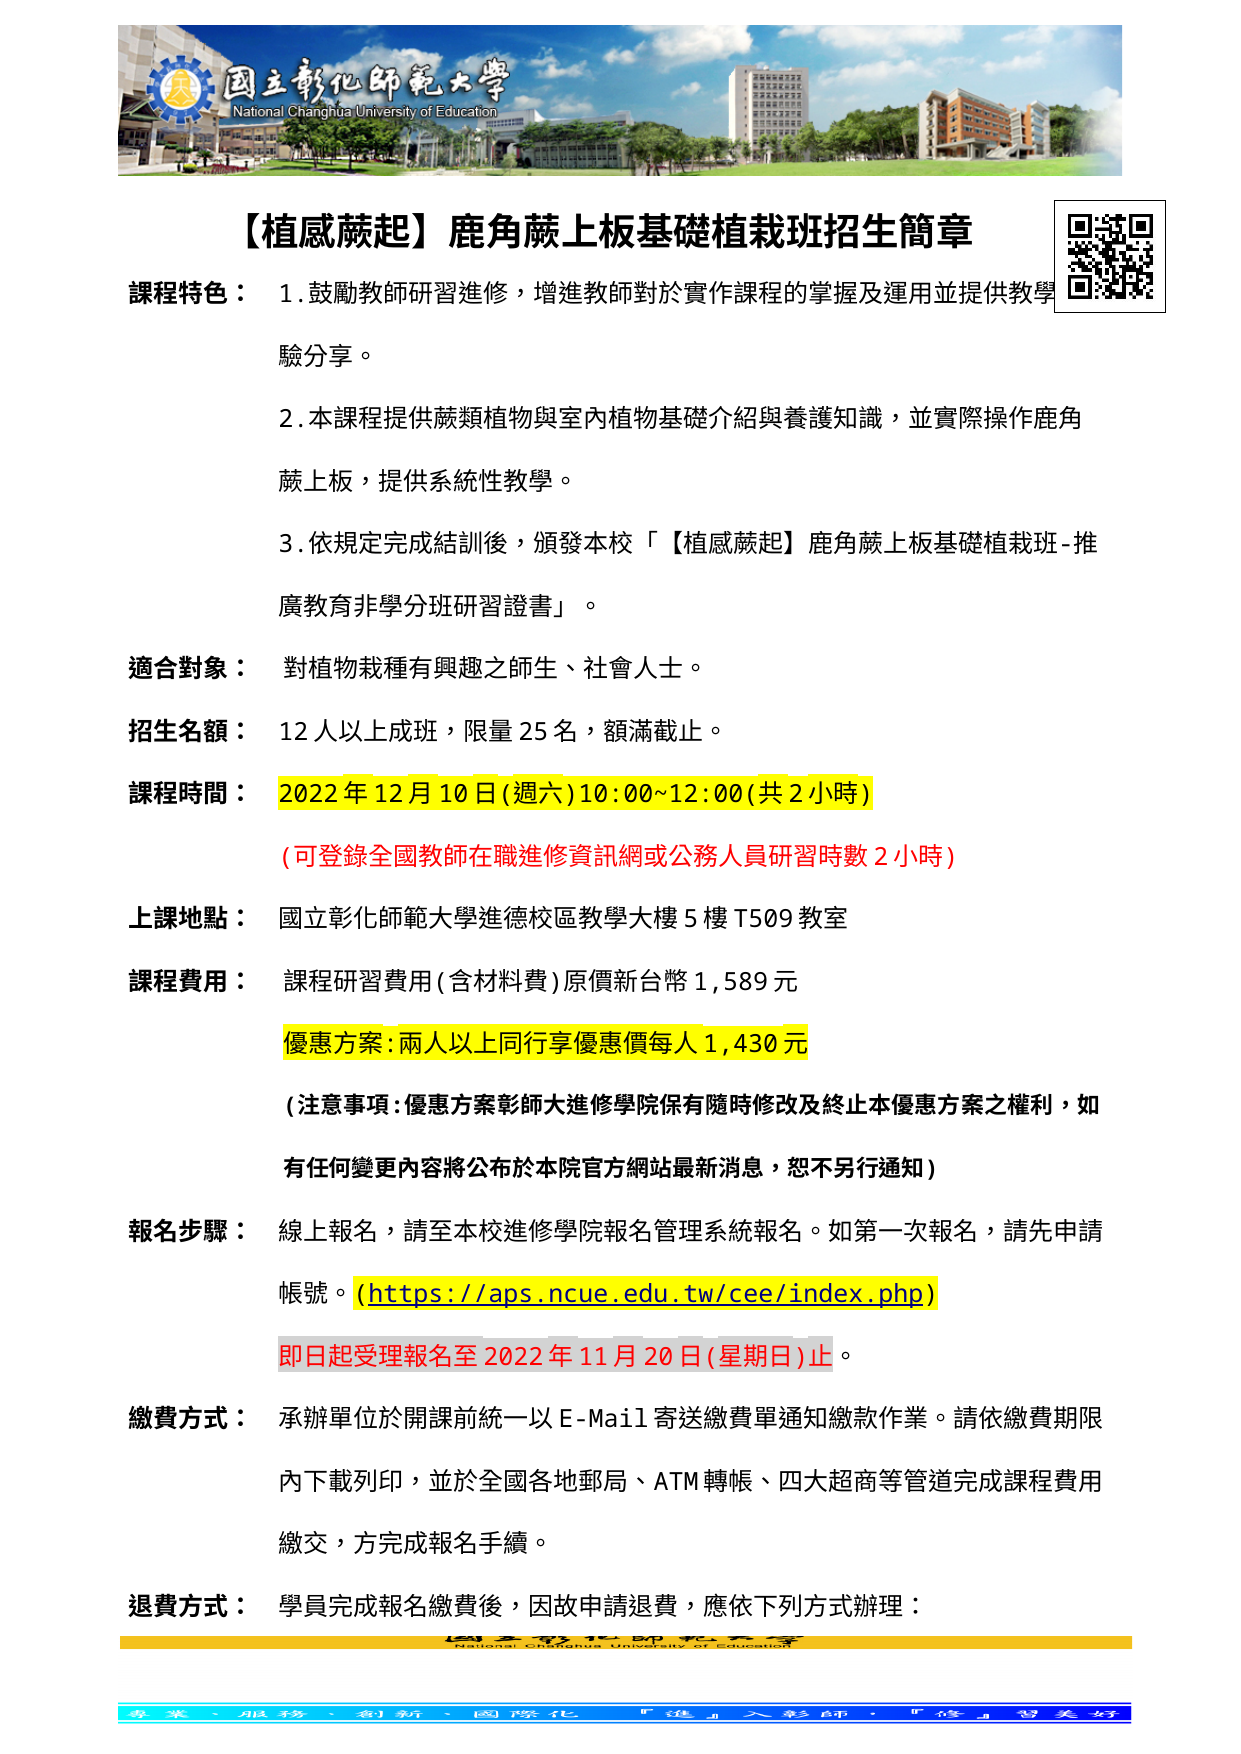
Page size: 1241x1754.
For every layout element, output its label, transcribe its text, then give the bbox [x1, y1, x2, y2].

table_cell 課程費用： [125, 938, 267, 1187]
table_cell 繳費方式： [125, 1375, 267, 1562]
table_cell 線上報名，請至本校進修學院報名管理系統報名。如第一次報名，請先申請帳號。(https://aps.ncue.edu.tw/cee/index.php) 即日起受理報名至2022年11月20日(星期日)止。 [267, 1188, 1115, 1375]
table_header 1.鼓勵教師研習進修，增進教師對於實作課程的掌握及運用並提供教學經驗分享。 2.本課程提供蕨類植物與室內植物基礎介紹與養護知識，並實際操作鹿角蕨上板，提供系統性教學。 3.依規定完成結訓後，頒發本校「【植感蕨起】鹿角蕨上板基礎植栽班-推廣教育非學分班研習證書」。 [267, 250, 1115, 625]
table_cell 適合對象： [125, 625, 267, 687]
table_cell 招生名額： [125, 688, 267, 750]
table_cell 2022年12月10日(週六)10:00~12:00(共2小時) (可登錄全國教師在職進修資訊網或公務人員研習時數2小時) [267, 750, 1115, 875]
table_header 課程特色： [125, 250, 267, 625]
table_cell 課程時間： [125, 750, 267, 875]
table_cell 課程研習費用(含材料費)原價新台幣1,589元 優惠方案:兩人以上同行享優惠價每人1,430元 (注意事項:優惠方案彰師大進修學院保有隨時修改及終止本優惠方案之權利，如有任何變更內容將公布於本院官方網站最新消息，恕不另行通知) [267, 938, 1115, 1187]
table_cell 退費方式： [125, 1563, 267, 1625]
table_cell 12人以上成班，限量25名，額滿截止。 [267, 688, 1115, 750]
table_cell 承辦單位於開課前統一以E-Mail寄送繳費單通知繳款作業。請依繳費期限內下載列印，並於全國各地郵局、ATM轉帳、四大超商等管道完成課程費用繳交，方完成報名手續。 [267, 1375, 1115, 1562]
table_cell 上課地點： [125, 875, 267, 937]
table_cell 國立彰化師範大學進德校區教學大樓5樓T509教室 [267, 875, 1115, 937]
table_cell 學員完成報名繳費後，因故申請退費，應依下列方式辦理： [267, 1563, 1115, 1625]
text 【植感蕨起】鹿角蕨上板基礎植栽班招生簡章 [143, 187, 1122, 250]
table_cell 報名步驟： [125, 1188, 267, 1375]
table_cell 對植物栽種有興趣之師生、社會人士。 [267, 625, 1115, 687]
